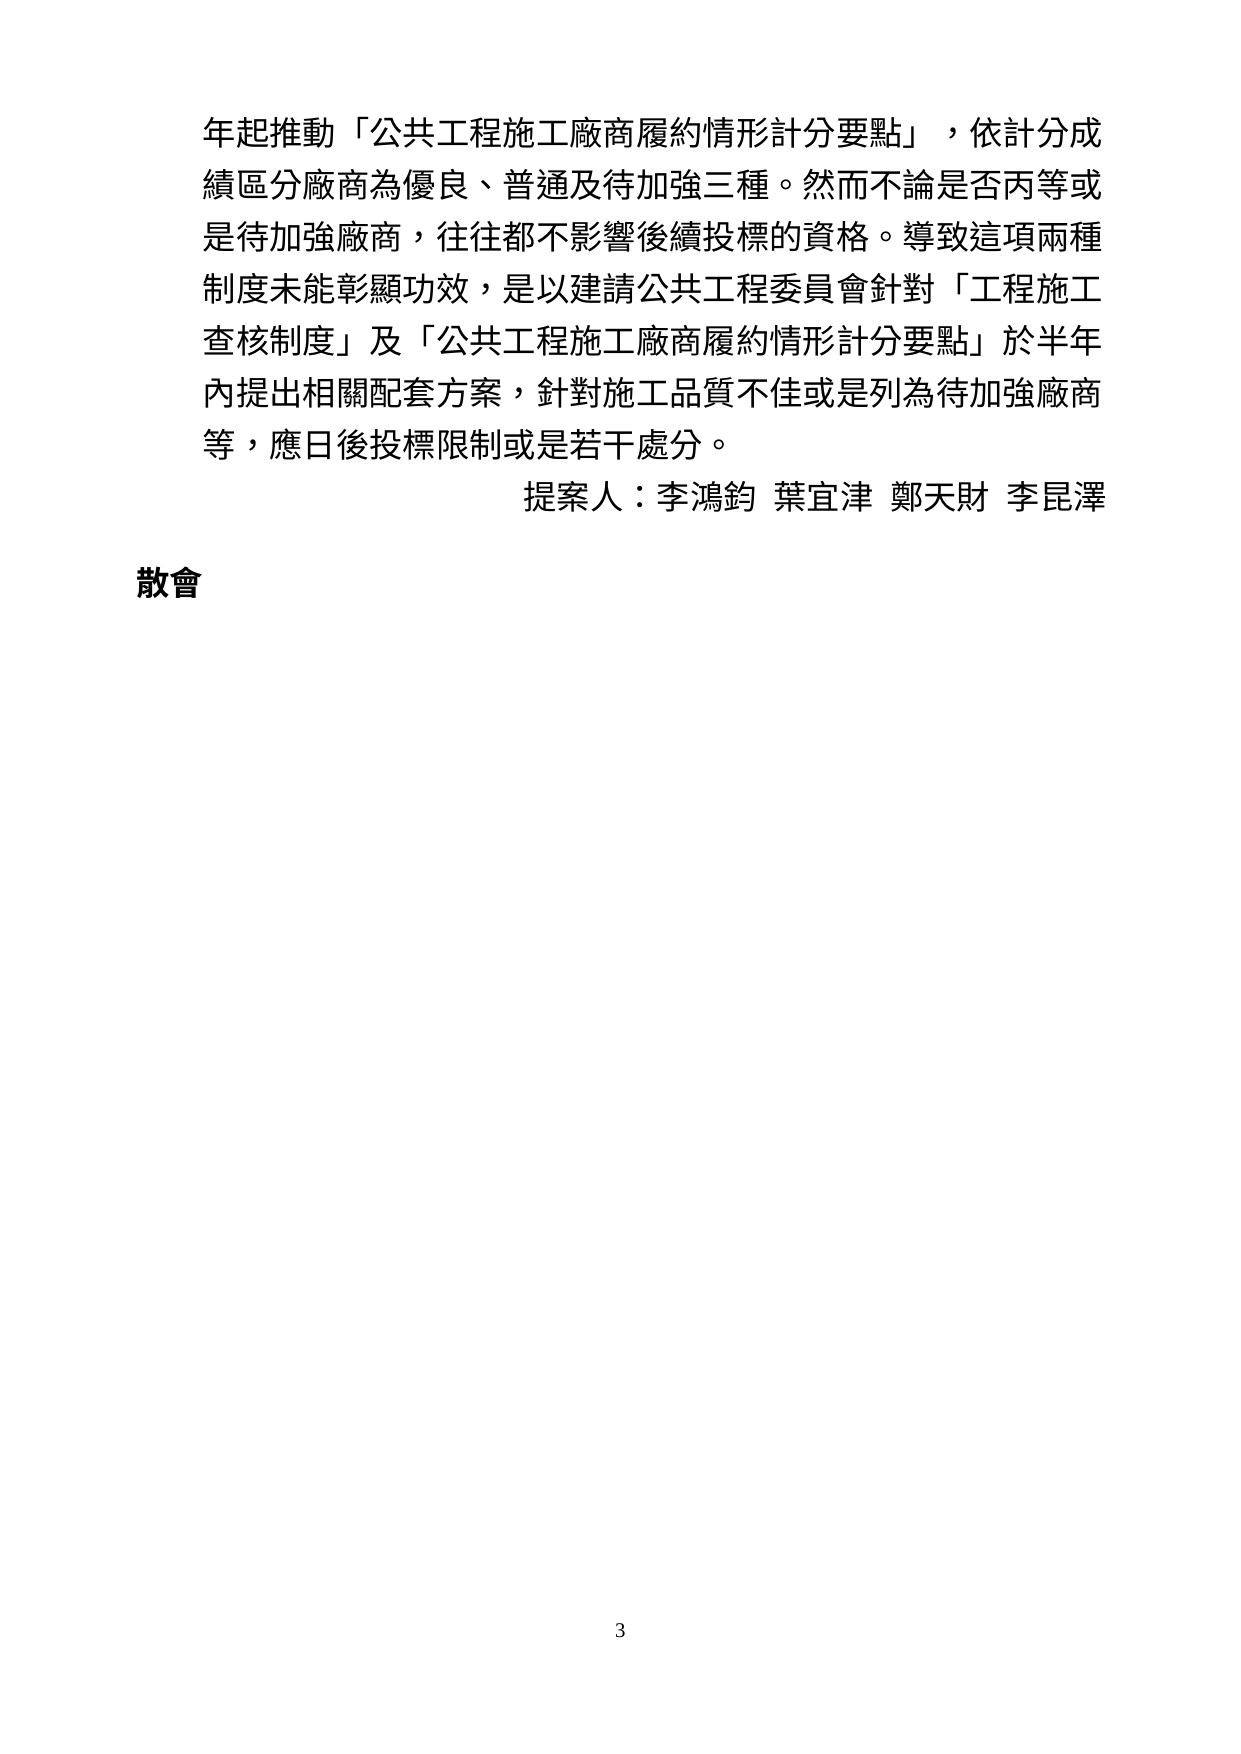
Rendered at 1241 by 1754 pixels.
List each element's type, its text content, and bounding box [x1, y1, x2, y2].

text 提案人：李鴻鈞 葉宜津 鄭天財 李昆澤 [523, 468, 1117, 520]
text 散會 [136, 539, 1104, 601]
text 年起推動「公共工程施工廠商履約情形計分要點」，依計分成績區分廠商為優良、普通及待加強三種。然而不論是否丙等或是待加強廠商，往往都不影響後續投標的資格。導致這項兩種制度未能彰顯功效，是以建請公共工程委員會針對「工程施工查核制度」及「公共工程施工廠商履約情形計分要點」於半年內提出相關配套方案，針對施工品質不佳或是列為待加強廠商等，應日後投標限制或是若干處分。 [136, 103, 1104, 468]
